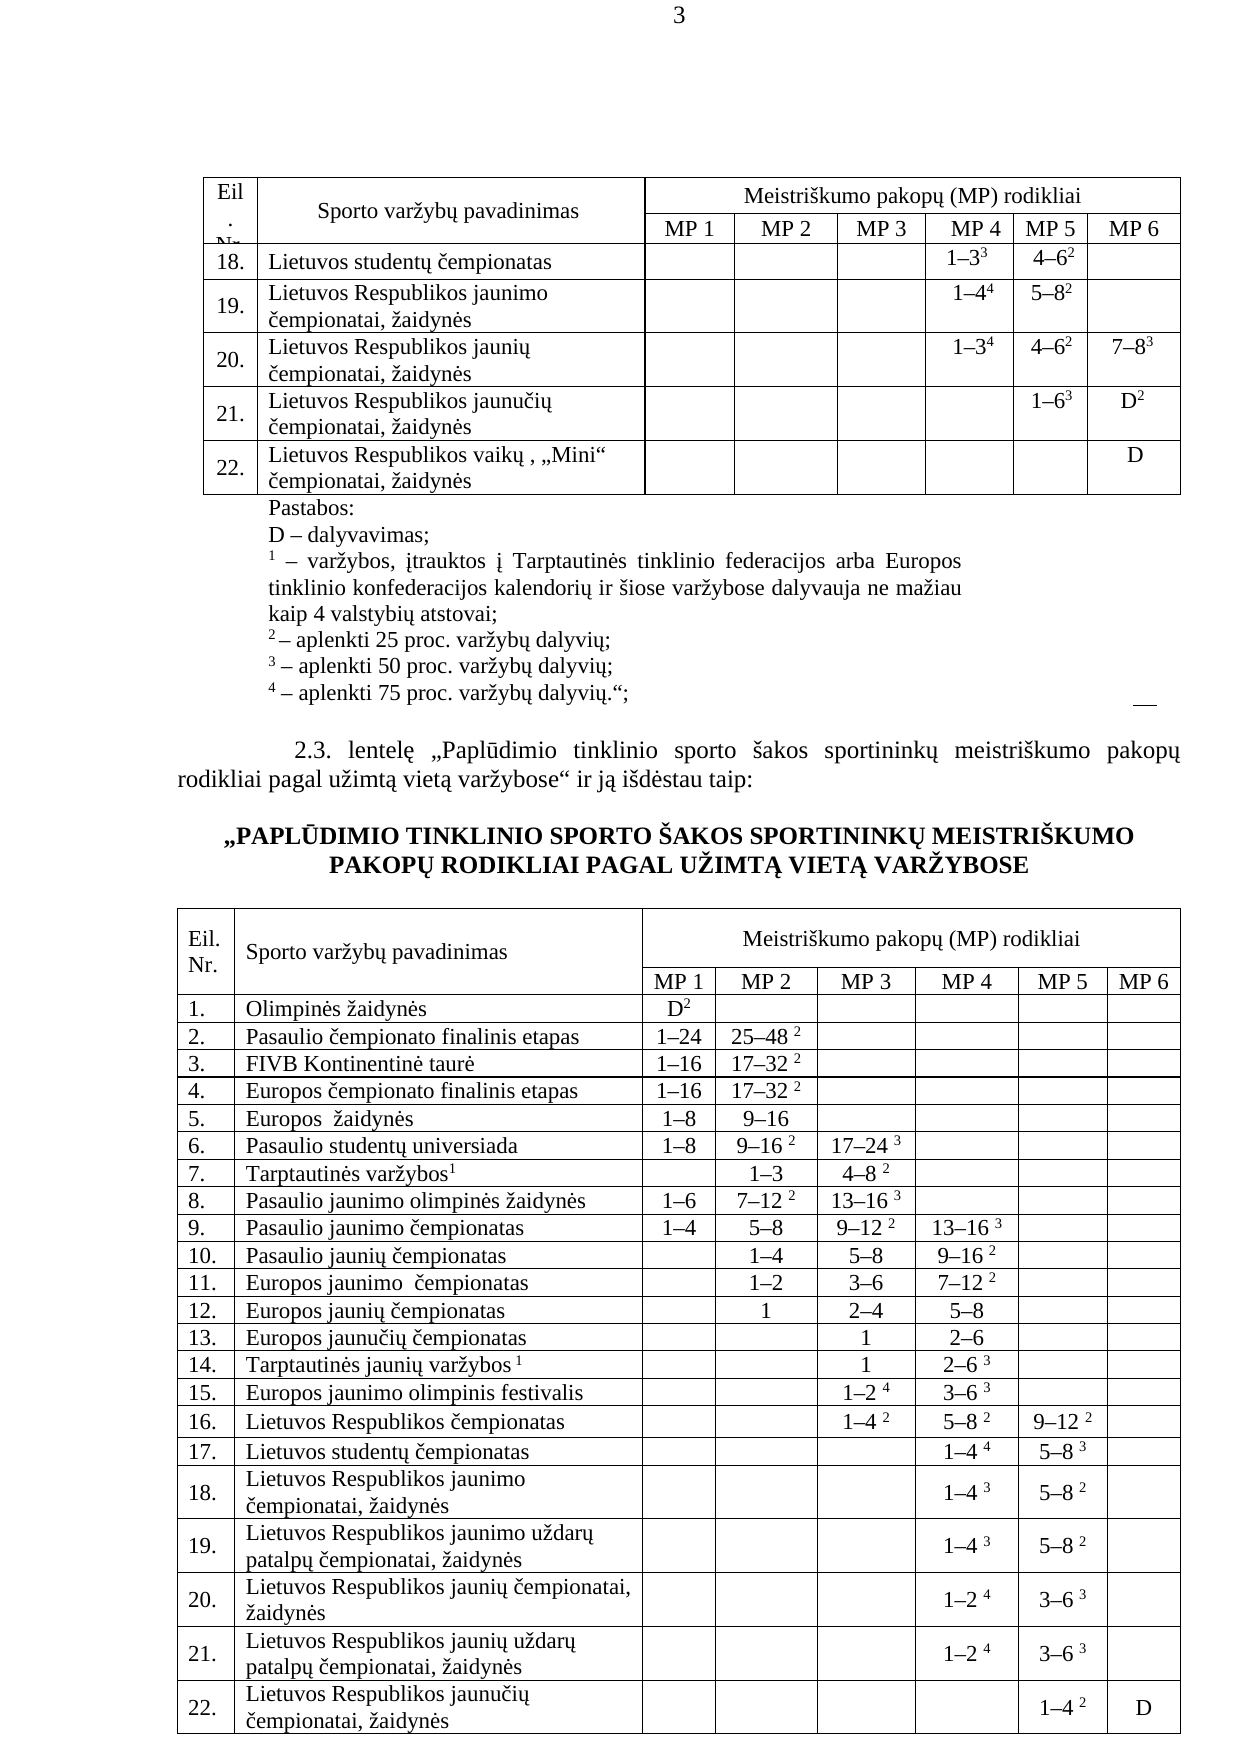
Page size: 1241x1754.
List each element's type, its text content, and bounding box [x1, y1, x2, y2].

table_cell 7–83 [1088, 333, 1180, 386]
table_cell [1108, 1573, 1180, 1626]
table_cell 1 [818, 1324, 915, 1350]
table_cell [1019, 995, 1107, 1022]
table_cell [916, 1023, 1018, 1049]
table_cell [716, 1627, 817, 1679]
table_cell D [1088, 441, 1180, 493]
table_cell [716, 1379, 817, 1405]
table_cell MP 2 [735, 214, 837, 243]
table_cell [1108, 1406, 1180, 1437]
table_header Meistriškumo pakopų (MP) rodikliai [643, 909, 1180, 967]
table_cell 17. [178, 1438, 234, 1464]
table_cell 9–16 [716, 1105, 817, 1131]
table_cell [1108, 1379, 1180, 1405]
table_cell [1019, 1242, 1107, 1268]
table_cell [643, 1351, 715, 1378]
table_cell 3–6 3 [916, 1379, 1018, 1405]
table_cell [1108, 1438, 1180, 1464]
table_cell [818, 1078, 915, 1104]
table_cell Lietuvos Respublikos jaunimo uždarų patalpų čempionatai, žaidynės [235, 1519, 642, 1572]
table_cell [926, 441, 1013, 493]
table_cell [818, 1681, 915, 1733]
table_cell 5–8 [716, 1215, 817, 1241]
table_cell Europos žaidynės [235, 1105, 642, 1131]
table_cell [643, 1573, 715, 1626]
table_cell [1108, 1519, 1180, 1572]
table_cell 13. [178, 1324, 234, 1350]
table_cell 1–2 [716, 1269, 817, 1296]
table_cell [735, 441, 837, 493]
table_cell 1 [716, 1297, 817, 1323]
table_cell Lietuvos studentų čempionatas [235, 1438, 642, 1464]
table_cell 2–6 [916, 1324, 1018, 1350]
table_cell 13–16 3 [818, 1187, 915, 1213]
table_cell 6. [178, 1132, 234, 1159]
table_cell 1–8 [643, 1132, 715, 1159]
table_header Eil. Nr. [178, 909, 234, 994]
table_cell 1–16 [643, 1078, 715, 1104]
table_cell Europos jaunių čempionatas [235, 1297, 642, 1323]
table_cell [1157, 495, 1181, 705]
table_cell 5–8 2 [1019, 1519, 1107, 1572]
table_cell [735, 333, 837, 386]
table_cell [1133, 495, 1157, 705]
table_cell [1108, 1105, 1180, 1131]
table_cell 14. [178, 1351, 234, 1378]
table_cell 1–2 4 [916, 1627, 1018, 1679]
table_cell 21. [204, 387, 257, 440]
table_cell D2 [643, 995, 715, 1022]
table_cell [838, 280, 925, 332]
table_cell 15. [178, 1379, 234, 1405]
table_cell [1108, 1160, 1180, 1186]
table_cell [643, 1242, 715, 1268]
table_cell MP 5 [1019, 968, 1107, 994]
table_cell MP 6 [1088, 214, 1180, 243]
table_cell [1019, 1050, 1107, 1076]
table_cell 1–4 [643, 1215, 715, 1241]
table_cell [818, 1050, 915, 1076]
table_cell Europos jaunučių čempionatas [235, 1324, 642, 1350]
table_cell [643, 1324, 715, 1350]
table_cell [716, 1519, 817, 1572]
table_cell 3. [178, 1050, 234, 1076]
table_cell [646, 333, 734, 386]
table_cell 9–12 2 [1019, 1406, 1107, 1437]
table_cell [1088, 244, 1180, 278]
table_cell [838, 333, 925, 386]
table_cell [643, 1627, 715, 1679]
table_cell [916, 1187, 1018, 1213]
table_cell MP 3 [838, 214, 925, 243]
table_cell [916, 1681, 1018, 1733]
table_cell 22. [204, 441, 257, 493]
table_cell [643, 1269, 715, 1296]
table_cell [716, 1573, 817, 1626]
table_cell 1–3 [716, 1160, 817, 1186]
table_cell [643, 1681, 715, 1733]
table_cell Lietuvos Respublikos jaunių čempionatai, žaidynės [235, 1573, 642, 1626]
table_cell [1108, 1215, 1180, 1241]
table_cell 5–8 3 [1019, 1438, 1107, 1464]
table_cell MP 5 [1014, 214, 1087, 243]
table_cell MP 6 [1108, 968, 1180, 994]
table_cell Pastabos: D – dalyvavimas; 1 – varžybos, įtrauktos į Tarptautinės tinklinio federacijos arba Europos tinklinio konfederacijos kalendorių ir šiose varžybose dalyvauja ne mažiau kaip 4 valstybių atstovai; 2 – aplenkti 25 proc. varžybų dalyvių; 3 – aplenkti 50 proc. varžybų dalyvių; 4 – aplenkti 75 proc. varžybų dalyvių.“; [963, 495, 1133, 705]
table_cell [643, 1297, 715, 1323]
table_cell [1108, 1324, 1180, 1350]
table_cell [1019, 1105, 1107, 1131]
table_cell 12. [178, 1297, 234, 1323]
table_cell 1–6 [643, 1187, 715, 1213]
table_cell [818, 1573, 915, 1626]
table_cell 20. [178, 1573, 234, 1626]
table_cell Europos čempionato finalinis etapas [235, 1078, 642, 1104]
table_cell [1108, 995, 1180, 1022]
table_cell [818, 1466, 915, 1518]
table_cell [838, 244, 925, 278]
table_cell 1 [818, 1351, 915, 1378]
table_cell Europos jaunimo olimpinis festivalis [235, 1379, 642, 1405]
table_cell 1–4 [716, 1242, 817, 1268]
table_cell Lietuvos studentų čempionatas [258, 244, 644, 278]
table_cell [1019, 1324, 1107, 1350]
table_cell 1–34 [926, 333, 1013, 386]
table_cell [916, 1050, 1018, 1076]
table_cell 5. [178, 1105, 234, 1131]
table_cell [643, 1466, 715, 1518]
table_cell 19. [204, 280, 257, 332]
table_cell 1–4 3 [916, 1466, 1018, 1518]
table_cell 9–12 2 [818, 1215, 915, 1241]
table_cell [1019, 1187, 1107, 1213]
table_cell Pasaulio jaunimo čempionatas [235, 1215, 642, 1241]
table_cell [716, 1351, 817, 1378]
table_cell MP 4 [916, 968, 1018, 994]
table_cell Lietuvos Respublikos jaunių uždarų patalpų čempionatai, žaidynės [235, 1627, 642, 1679]
table_cell [1019, 1023, 1107, 1049]
table_cell [1108, 1627, 1180, 1679]
table_cell 16. [178, 1406, 234, 1437]
table_cell [1108, 1351, 1180, 1378]
table_cell 5–8 [916, 1297, 1018, 1323]
table_cell 9–16 2 [716, 1132, 817, 1159]
table_cell [916, 1160, 1018, 1186]
table_cell 1–16 [643, 1050, 715, 1076]
table_cell [818, 1519, 915, 1572]
table_cell 4. [178, 1078, 234, 1104]
table_cell [916, 1078, 1018, 1104]
table_cell [1108, 1466, 1180, 1518]
table_cell [1019, 1078, 1107, 1104]
table_cell [818, 1105, 915, 1131]
table_cell [838, 387, 925, 440]
table_cell [818, 1023, 915, 1049]
table_cell 18. [204, 244, 257, 278]
table_cell 7. [178, 1160, 234, 1186]
table_cell 3–6 3 [1019, 1627, 1107, 1679]
table_cell [1108, 1242, 1180, 1268]
table_cell MP 2 [716, 968, 817, 994]
table_cell Pasaulio jaunimo olimpinės žaidynės [235, 1187, 642, 1213]
table_cell 2. [178, 1023, 234, 1049]
text 2.3. lentelę „Paplūdimio tinklinio sporto šakos sportininkų meistriškumo pakopų rodikliai pagal užimtą vietą varžybose“ ir ją išdėstau taip: [177, 735, 1181, 793]
table_cell 4–62 [1014, 333, 1087, 386]
table_cell [1019, 1132, 1107, 1159]
table_cell D [1108, 1681, 1180, 1733]
table_cell 9–16 2 [916, 1242, 1018, 1268]
table_cell 7–12 2 [716, 1187, 817, 1213]
table_cell [643, 1438, 715, 1464]
table_cell Pasaulio jaunių čempionatas [235, 1242, 642, 1268]
table_cell [735, 280, 837, 332]
table_cell [1108, 1078, 1180, 1104]
table_cell Lietuvos Respublikos jaunimo čempionatai, žaidynės [235, 1466, 642, 1518]
table_cell 20. [204, 333, 257, 386]
table_cell MP 1 [646, 214, 734, 243]
table_cell 17–24 3 [818, 1132, 915, 1159]
table_cell [1019, 1351, 1107, 1378]
table_cell [716, 1324, 817, 1350]
table_cell [916, 1132, 1018, 1159]
table_cell 3–6 3 [1019, 1573, 1107, 1626]
table_cell MP 1 [643, 968, 715, 994]
table_cell [716, 1681, 817, 1733]
table_cell 3–6 [818, 1269, 915, 1296]
table_cell 9. [178, 1215, 234, 1241]
table_cell [204, 495, 257, 705]
table_cell 25–48 2 [716, 1023, 817, 1049]
table_cell 5–82 [1014, 280, 1087, 332]
table_cell [716, 1438, 817, 1464]
table_cell 1–4 3 [916, 1519, 1018, 1572]
table_cell 21. [178, 1627, 234, 1679]
table_cell [1019, 1379, 1107, 1405]
table_cell [1088, 280, 1180, 332]
table_cell [1108, 1269, 1180, 1296]
table_cell [735, 387, 837, 440]
table_cell 22. [178, 1681, 234, 1733]
table_cell [1019, 1160, 1107, 1186]
table_cell 1–2 4 [818, 1379, 915, 1405]
table_cell 1–4 4 [916, 1438, 1018, 1464]
table_cell Europos jaunimo čempionatas [235, 1269, 642, 1296]
table_cell D2 [1088, 387, 1180, 440]
table_cell 5–8 2 [1019, 1466, 1107, 1518]
table_header Meistriškumo pakopų (MP) rodikliai [646, 178, 1180, 213]
table_cell 1–8 [643, 1105, 715, 1131]
table_cell [646, 441, 734, 493]
table_cell [643, 1160, 715, 1186]
table_cell Tarptautinės varžybos1 [235, 1160, 642, 1186]
table_cell MP 4 [926, 214, 1013, 243]
table_header Eil. Nr. [246, 178, 257, 243]
table_cell 4–8 2 [818, 1160, 915, 1186]
table_cell 10. [178, 1242, 234, 1268]
table_cell Olimpinės žaidynės [235, 995, 642, 1022]
text „PAPLŪDIMIO TINKLINIO SPORTO ŠAKOS SPORTININKŲ MEISTRIŠKUMO PAKOPŲ RODIKLIAI PAGAL UŽIMTĄ VIETĄ VARŽYBOSE [177, 821, 1181, 879]
table_cell 1. [178, 995, 234, 1022]
table_cell Lietuvos Respublikos čempionatas [235, 1406, 642, 1437]
table_cell [643, 1519, 715, 1572]
table_cell [643, 1406, 715, 1437]
table_cell 4–62 [1014, 244, 1087, 278]
table_cell 5–8 2 [916, 1406, 1018, 1437]
table_cell 18. [178, 1466, 234, 1518]
table_cell [646, 280, 734, 332]
table_cell [1108, 1023, 1180, 1049]
table_cell 1–44 [926, 280, 1013, 332]
table_cell [646, 244, 734, 278]
table_cell 1–4 2 [1019, 1681, 1107, 1733]
table_cell [1014, 441, 1087, 493]
table_cell [1108, 1132, 1180, 1159]
table_cell [1108, 1297, 1180, 1323]
table_cell FIVB Kontinentinė taurė [235, 1050, 642, 1076]
table_cell 1–63 [1014, 387, 1087, 440]
table_header Sporto varžybų pavadinimas [258, 178, 644, 243]
table_cell [716, 995, 817, 1022]
table_cell 11. [178, 1269, 234, 1296]
table_cell [716, 1406, 817, 1437]
table_header Eil. Nr. [204, 178, 214, 243]
table_cell [1019, 1215, 1107, 1241]
table_cell [818, 1438, 915, 1464]
table_cell 2–6 3 [916, 1351, 1018, 1378]
table_cell Pasaulio studentų universiada [235, 1132, 642, 1159]
table_header Sporto varžybų pavadinimas [235, 909, 642, 994]
table_cell 7–12 2 [916, 1269, 1018, 1296]
table_cell 1–33 [926, 244, 1013, 278]
table_cell 1–2 4 [916, 1573, 1018, 1626]
table_cell [1019, 1297, 1107, 1323]
table_cell [646, 387, 734, 440]
table_cell 19. [178, 1519, 234, 1572]
table_cell [818, 1627, 915, 1679]
table_cell [1108, 1050, 1180, 1076]
table_cell [1108, 1187, 1180, 1213]
table_cell [838, 441, 925, 493]
table_cell 17–32 2 [716, 1078, 817, 1104]
table_cell [916, 995, 1018, 1022]
table_cell Lietuvos Respublikos jaunučių čempionatai, žaidynės [235, 1681, 642, 1733]
table_cell [716, 1466, 817, 1518]
table_cell [916, 1105, 1018, 1131]
table_cell 13–16 3 [916, 1215, 1018, 1241]
table_cell [926, 387, 1013, 440]
table_cell Pasaulio čempionato finalinis etapas [235, 1023, 642, 1049]
table_cell [1019, 1269, 1107, 1296]
table_cell 8. [178, 1187, 234, 1213]
table_cell [643, 1379, 715, 1405]
table_cell MP 3 [818, 968, 915, 994]
table_cell 5–8 [818, 1242, 915, 1268]
table_cell 17–32 2 [716, 1050, 817, 1076]
table_cell 1–24 [643, 1023, 715, 1049]
table_cell 2–4 [818, 1297, 915, 1323]
table_cell 1–4 2 [818, 1406, 915, 1437]
table_cell [735, 244, 837, 278]
table_cell [818, 995, 915, 1022]
table_cell Tarptautinės jaunių varžybos 1 [235, 1351, 642, 1378]
